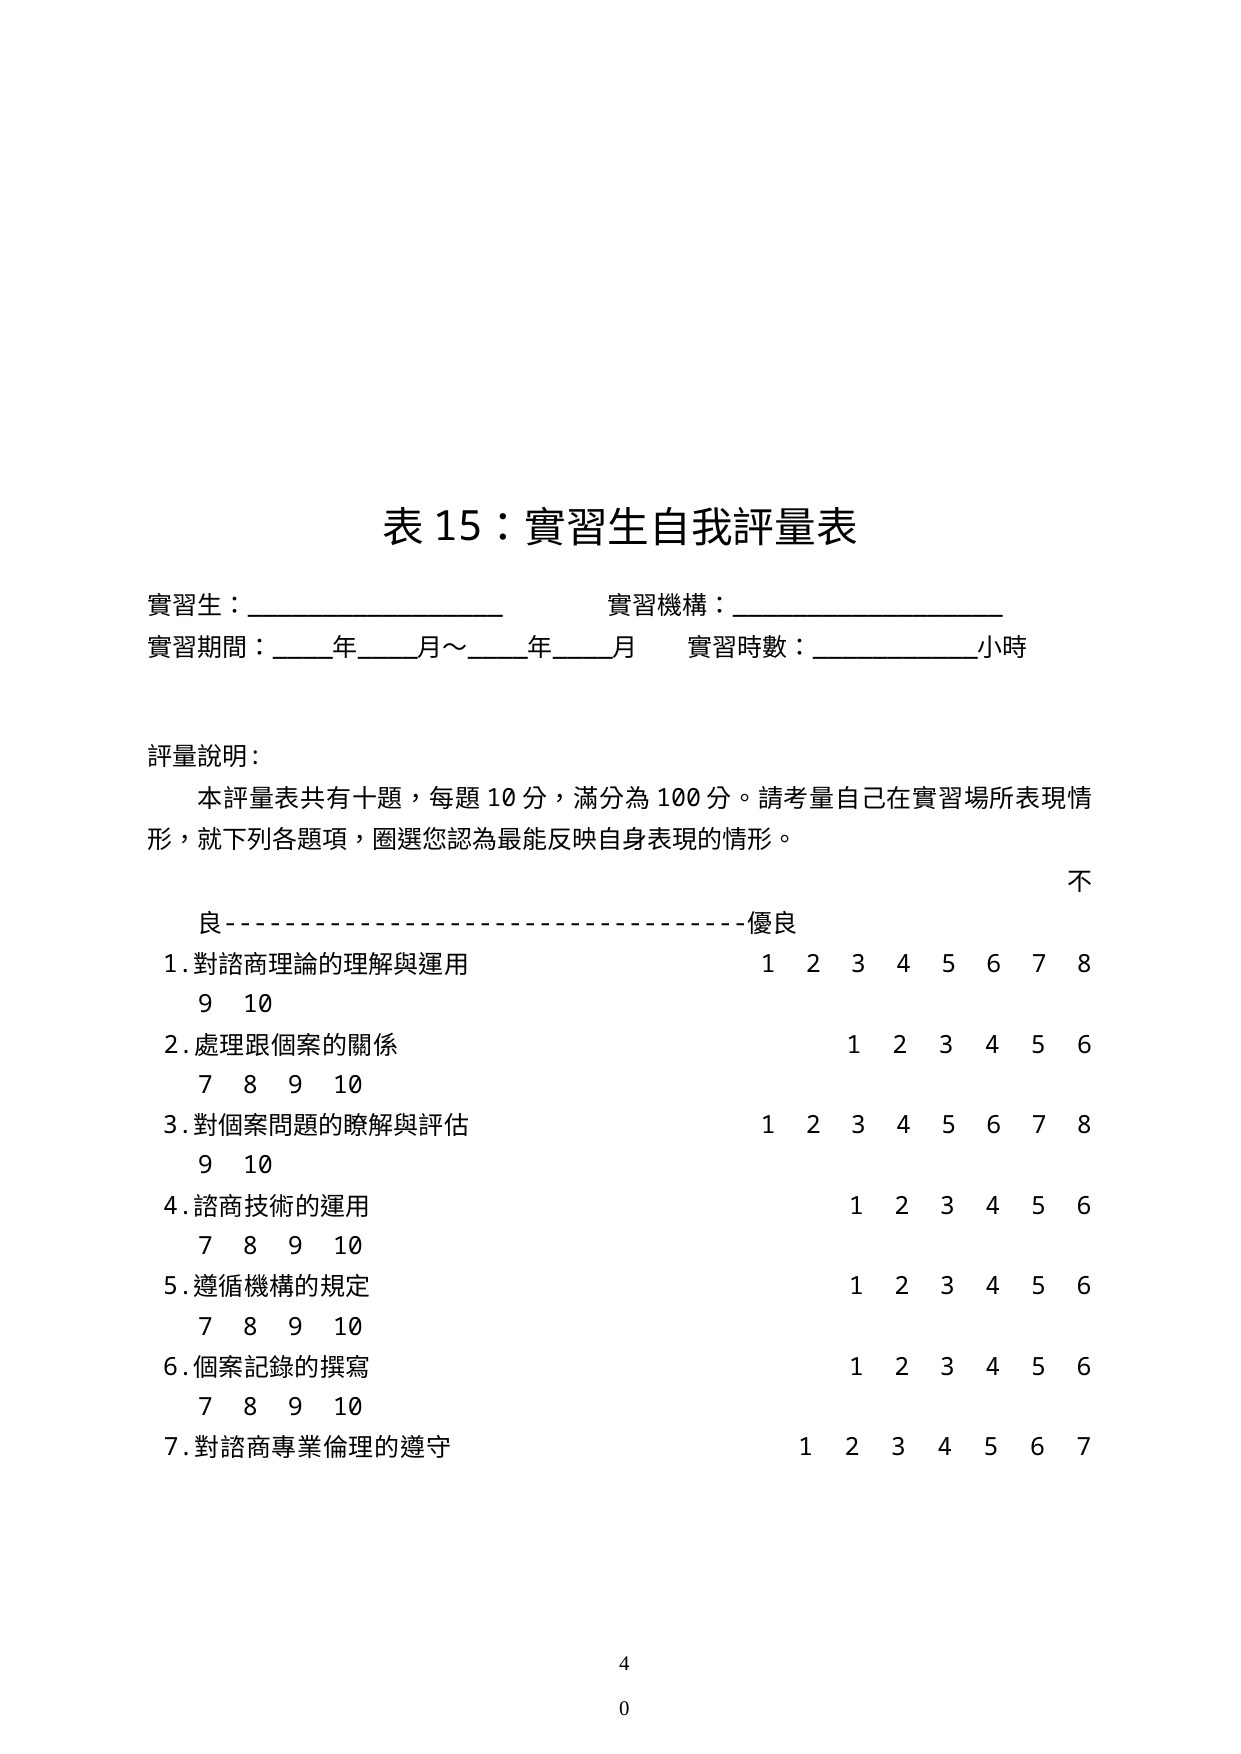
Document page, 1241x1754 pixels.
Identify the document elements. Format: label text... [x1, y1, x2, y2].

text 本評量表共有十題，每題10分，滿分為100分。請考量自己在實習場所表現情形，就下列各題項，圈選您認為最能反映自身表現的情形。 [148, 778, 1092, 856]
text 實習生：_________________ 實習機構：__________________ [148, 586, 1092, 622]
text 7.對諮商專業倫理的遵守 1 2 3 4 5 6 7 [148, 1428, 1092, 1464]
text 表15：實習生自我評量表 [148, 493, 1092, 555]
text 實習期間：____年____月～____年____月 實習時數：___________小時 [148, 627, 1092, 663]
text 4.諮商技術的運用 1 2 3 4 5 6 7 8 9 10 [148, 1186, 1092, 1262]
text 1.對諮商理論的理解與運用 1 2 3 4 5 6 7 8 9 10 [148, 945, 1092, 1020]
text 2.處理跟個案的關係 1 2 3 4 5 6 7 8 9 10 [148, 1025, 1092, 1101]
text 3.對個案問題的瞭解與評估 1 2 3 4 5 6 7 8 9 10 [148, 1106, 1092, 1181]
text 5.遵循機構的規定 1 2 3 4 5 6 7 8 9 10 [148, 1267, 1092, 1342]
text 6.個案記錄的撰寫 1 2 3 4 5 6 7 8 9 10 [148, 1347, 1092, 1423]
text 評量說明: [148, 736, 1092, 773]
text 不良-----------------------------------優良 [148, 861, 1092, 939]
